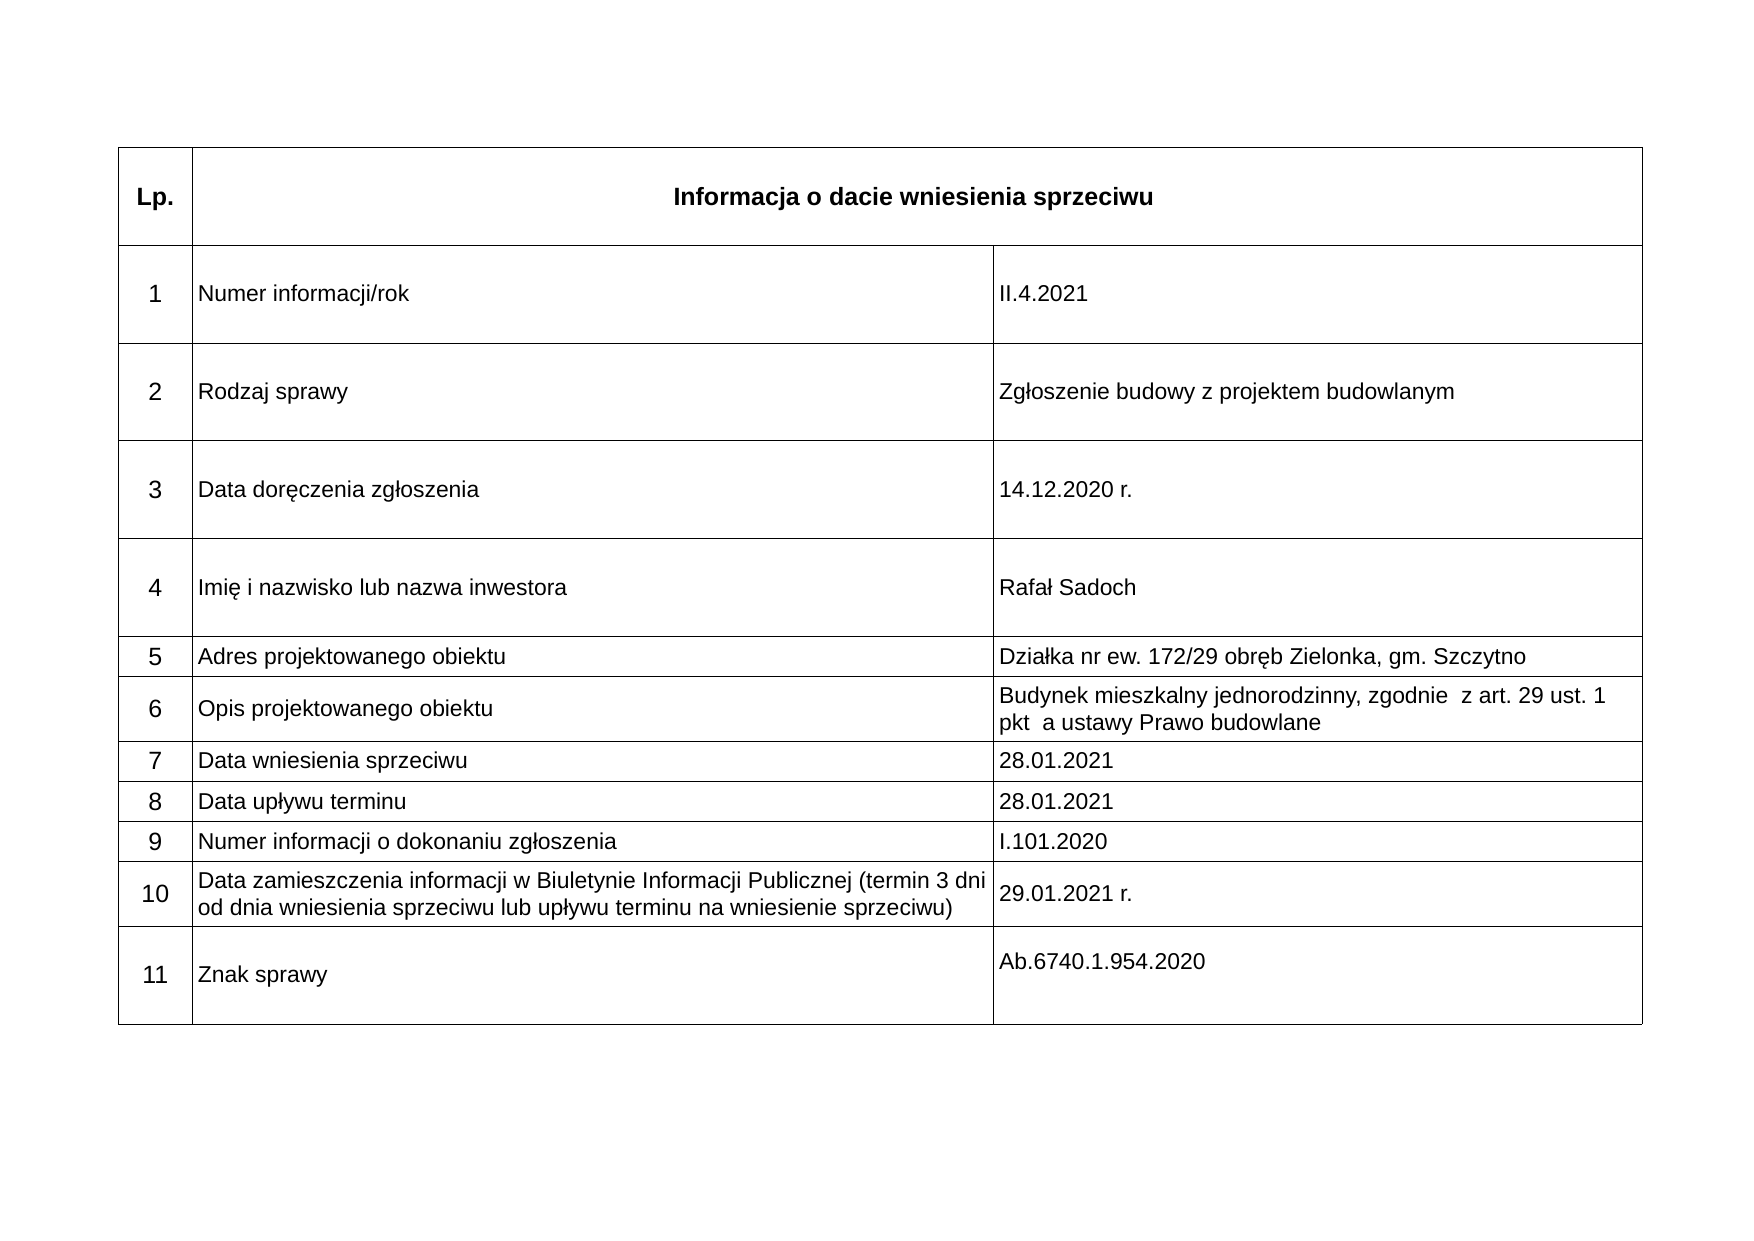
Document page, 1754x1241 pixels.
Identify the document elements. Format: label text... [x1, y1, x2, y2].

table_cell 28.01.2021 [994, 782, 1642, 821]
table_cell Numer informacji/rok [193, 246, 993, 342]
table_cell 6 [119, 677, 192, 741]
table_header Informacja o dacie wniesienia sprzeciwu [193, 148, 1642, 245]
table_cell Data upływu terminu [193, 782, 993, 821]
table_cell Ab.6740.1.954.2020 [994, 927, 1642, 1023]
table_cell I.101.2020 [994, 822, 1642, 861]
table_cell Imię i nazwisko lub nazwa inwestora [193, 539, 993, 636]
table_cell 3 [119, 441, 192, 538]
table_cell Znak sprawy [193, 927, 993, 1023]
table_cell 1 [119, 246, 192, 342]
table_cell 11 [119, 927, 192, 1023]
table_cell II.4.2021 [994, 246, 1642, 342]
table_cell 5 [119, 637, 192, 676]
table_cell Adres projektowanego obiektu [193, 637, 993, 676]
table_cell 2 [119, 344, 192, 440]
table_cell Rodzaj sprawy [193, 344, 993, 440]
table_header Lp. [119, 148, 192, 245]
table_cell 4 [119, 539, 192, 636]
table_cell 14.12.2020 r. [994, 441, 1642, 538]
table_cell Budynek mieszkalny jednorodzinny, zgodnie z art. 29 ust. 1 pkt a ustawy Prawo budowlane [994, 677, 1642, 741]
table_cell 8 [119, 782, 192, 821]
table_cell Rafał Sadoch [994, 539, 1642, 636]
table_cell Numer informacji o dokonaniu zgłoszenia [193, 822, 993, 861]
table_cell 29.01.2021 r. [994, 862, 1642, 926]
table_cell Zgłoszenie budowy z projektem budowlanym [994, 344, 1642, 440]
table_cell Data doręczenia zgłoszenia [193, 441, 993, 538]
table_cell Opis projektowanego obiektu [193, 677, 993, 741]
table_cell 10 [119, 862, 192, 926]
table_cell Data wniesienia sprzeciwu [193, 742, 993, 781]
table_cell Działka nr ew. 172/29 obręb Zielonka, gm. Szczytno [994, 637, 1642, 676]
table_cell Data zamieszczenia informacji w Biuletynie Informacji Publicznej (termin 3 dni od dnia wniesienia sprzeciwu lub upływu terminu na wniesienie sprzeciwu) [193, 862, 993, 926]
table_cell 28.01.2021 [994, 742, 1642, 781]
table_cell 7 [119, 742, 192, 781]
table_cell 9 [119, 822, 192, 861]
